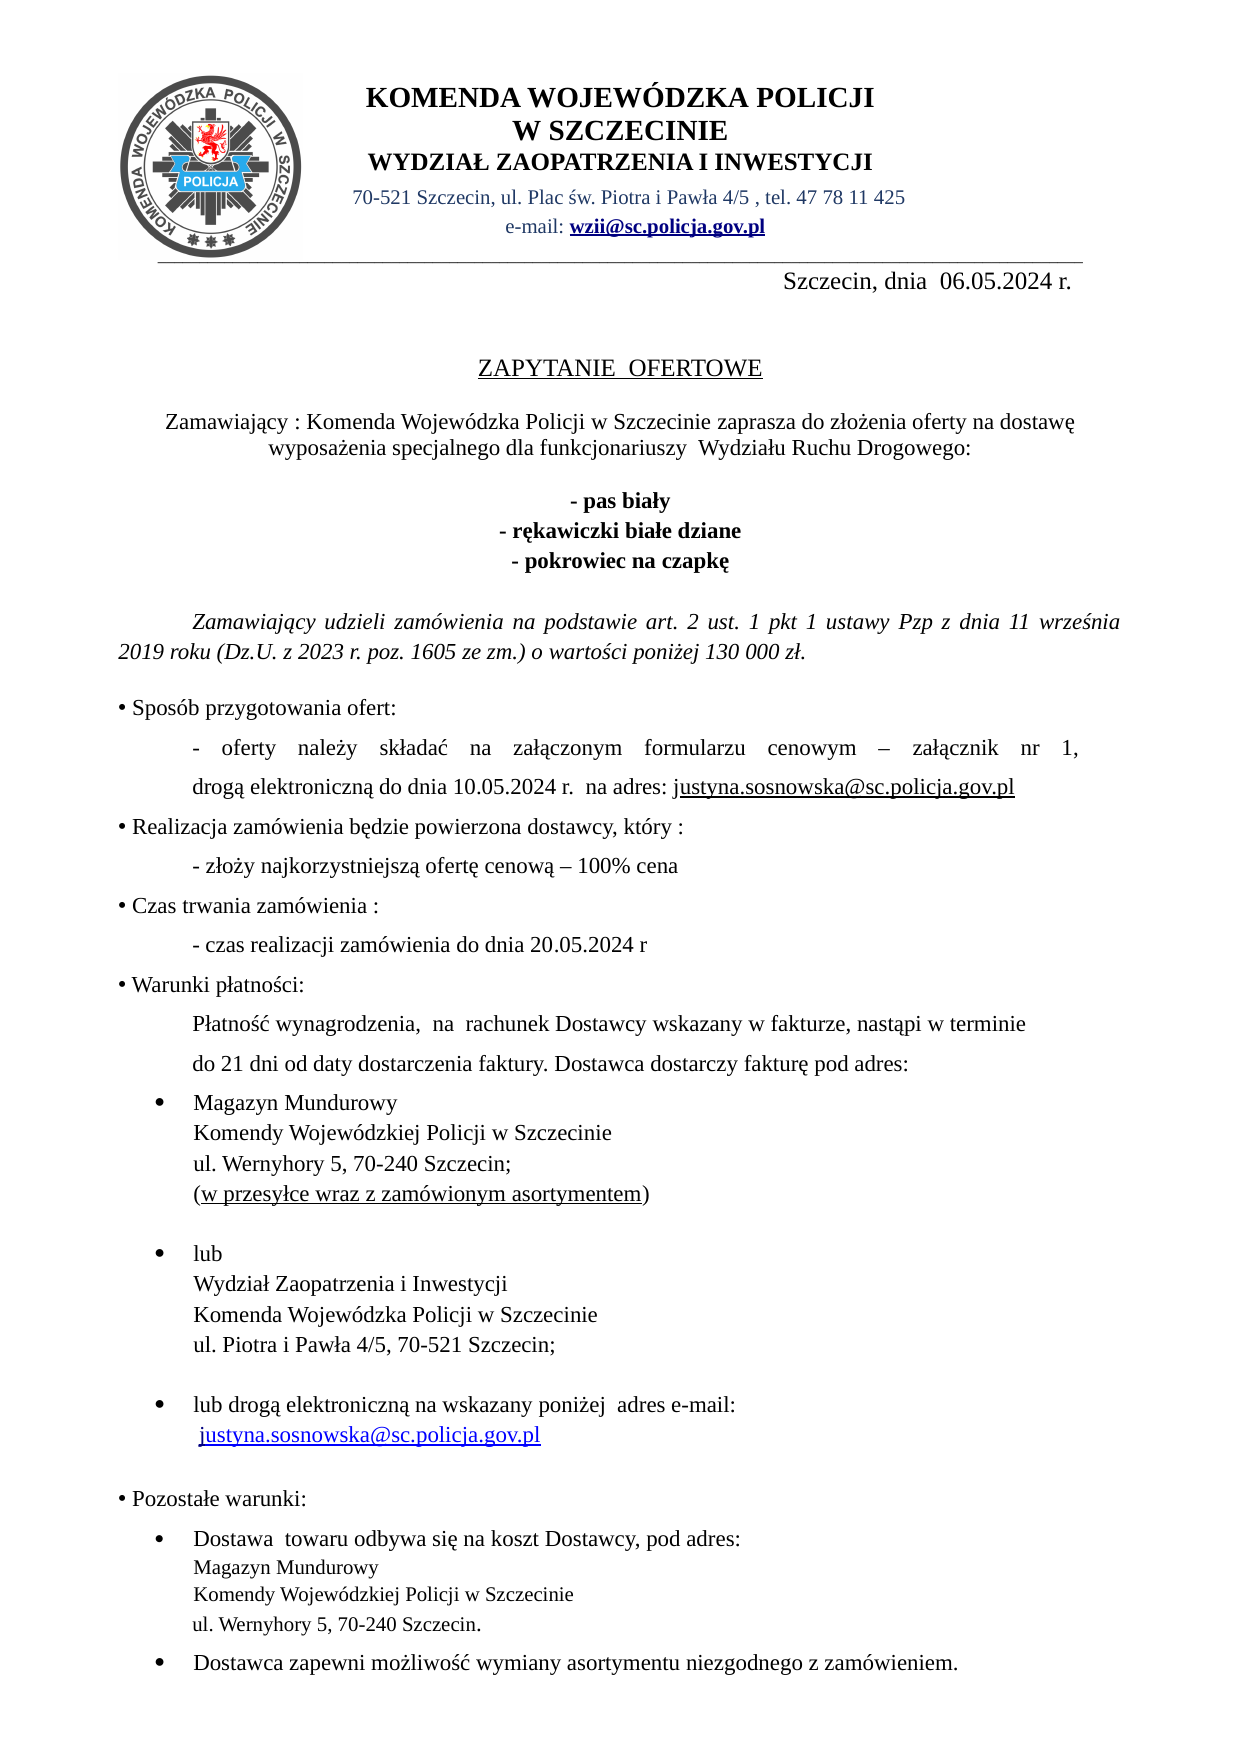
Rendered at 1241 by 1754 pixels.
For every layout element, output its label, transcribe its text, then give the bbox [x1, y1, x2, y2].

text Komenda Wojewódzka Policji w Szczecinie [193, 1301, 1122, 1327]
list lub Wydział Zaopatrzenia i Inwestycji [156, 1240, 1122, 1297]
text Zamawiający udzieli zamówienia na podstawie art. 2 ust. 1 pkt 1 ustawy Pzp z dnia 11 września 2019 roku (Dz.U. z 2023 r. poz. 1605 ze zm.) o wartości poniżej 130 000 zł. [118, 608, 1122, 664]
text Płatność wynagrodzenia, na rachunek Dostawcy wskazany w fakturze, nastąpi w terminie [118, 1010, 1122, 1037]
text - pokrowiec na czapkę [118, 547, 1122, 574]
list Dostawca zapewni możliwość wymiany asortymentu niezgodnego z zamówieniem. [156, 1649, 1122, 1676]
text ul. Wernyhory 5, 70-240 Szczecin. [192, 1610, 1122, 1636]
list Czas trwania zamówienia : [118, 892, 1122, 918]
text do 21 dni od daty dostarczenia faktury. Dostawca dostarczy fakturę pod adres: [118, 1050, 1122, 1076]
text - pas biały [118, 487, 1122, 513]
text ZAPYTANIE OFERTOWE [118, 353, 1122, 381]
picture [118, 73, 303, 260]
list Realizacja zamówienia będzie powierzona dostawcy, który : [118, 813, 1122, 839]
list Sposób przygotowania ofert: [118, 694, 1122, 721]
text ul. Wernyhory 5, 70-240 Szczecin; [193, 1150, 1122, 1176]
text Komendy Wojewódzkiej Policji w Szczecinie [193, 1119, 1122, 1146]
text - czas realizacji zamówienia do dnia 20.05.2024 r [118, 931, 1122, 958]
list Warunki płatności: [118, 971, 1122, 997]
list Magazyn Mundurowy [156, 1089, 1122, 1116]
text (w przesyłce wraz z zamówionym asortymentem) [193, 1180, 1122, 1206]
list lub drogą elektroniczną na wskazany poniżej adres e-mail: [156, 1391, 1122, 1418]
list Dostawa towaru odbywa się na koszt Dostawcy, pod adres: Magazyn Mundurowy [156, 1525, 1122, 1579]
text Zamawiający : Komenda Wojewódzka Policji w Szczecinie zaprasza do złożenia oferty na dostawę wyposażenia specjalnego dla funkcjonariuszy Wydziału Ruchu Drogowego: [118, 408, 1122, 461]
text - oferty należy składać na załączonym formularzu cenowym – załącznik nr 1, drogą elektroniczną do dnia 10.05.2024 r. na adres: justyna.sosnowska@sc.policja.gov.pl [192, 734, 1122, 800]
text - złoży najkorzystniejszą ofertę cenową – 100% cena [118, 852, 1122, 879]
list Pozostałe warunki: [118, 1485, 1122, 1512]
text Szczecin, dnia 06.05.2024 r. [118, 266, 1122, 295]
list justyna.sosnowska@sc.policja.gov.pl [156, 1422, 1122, 1481]
text Komendy Wojewódzkiej Policji w Szczecinie [193, 1582, 1122, 1606]
text ul. Piotra i Pawła 4/5, 70-521 Szczecin; [193, 1331, 1122, 1357]
text - rękawiczki białe dziane [118, 517, 1122, 543]
